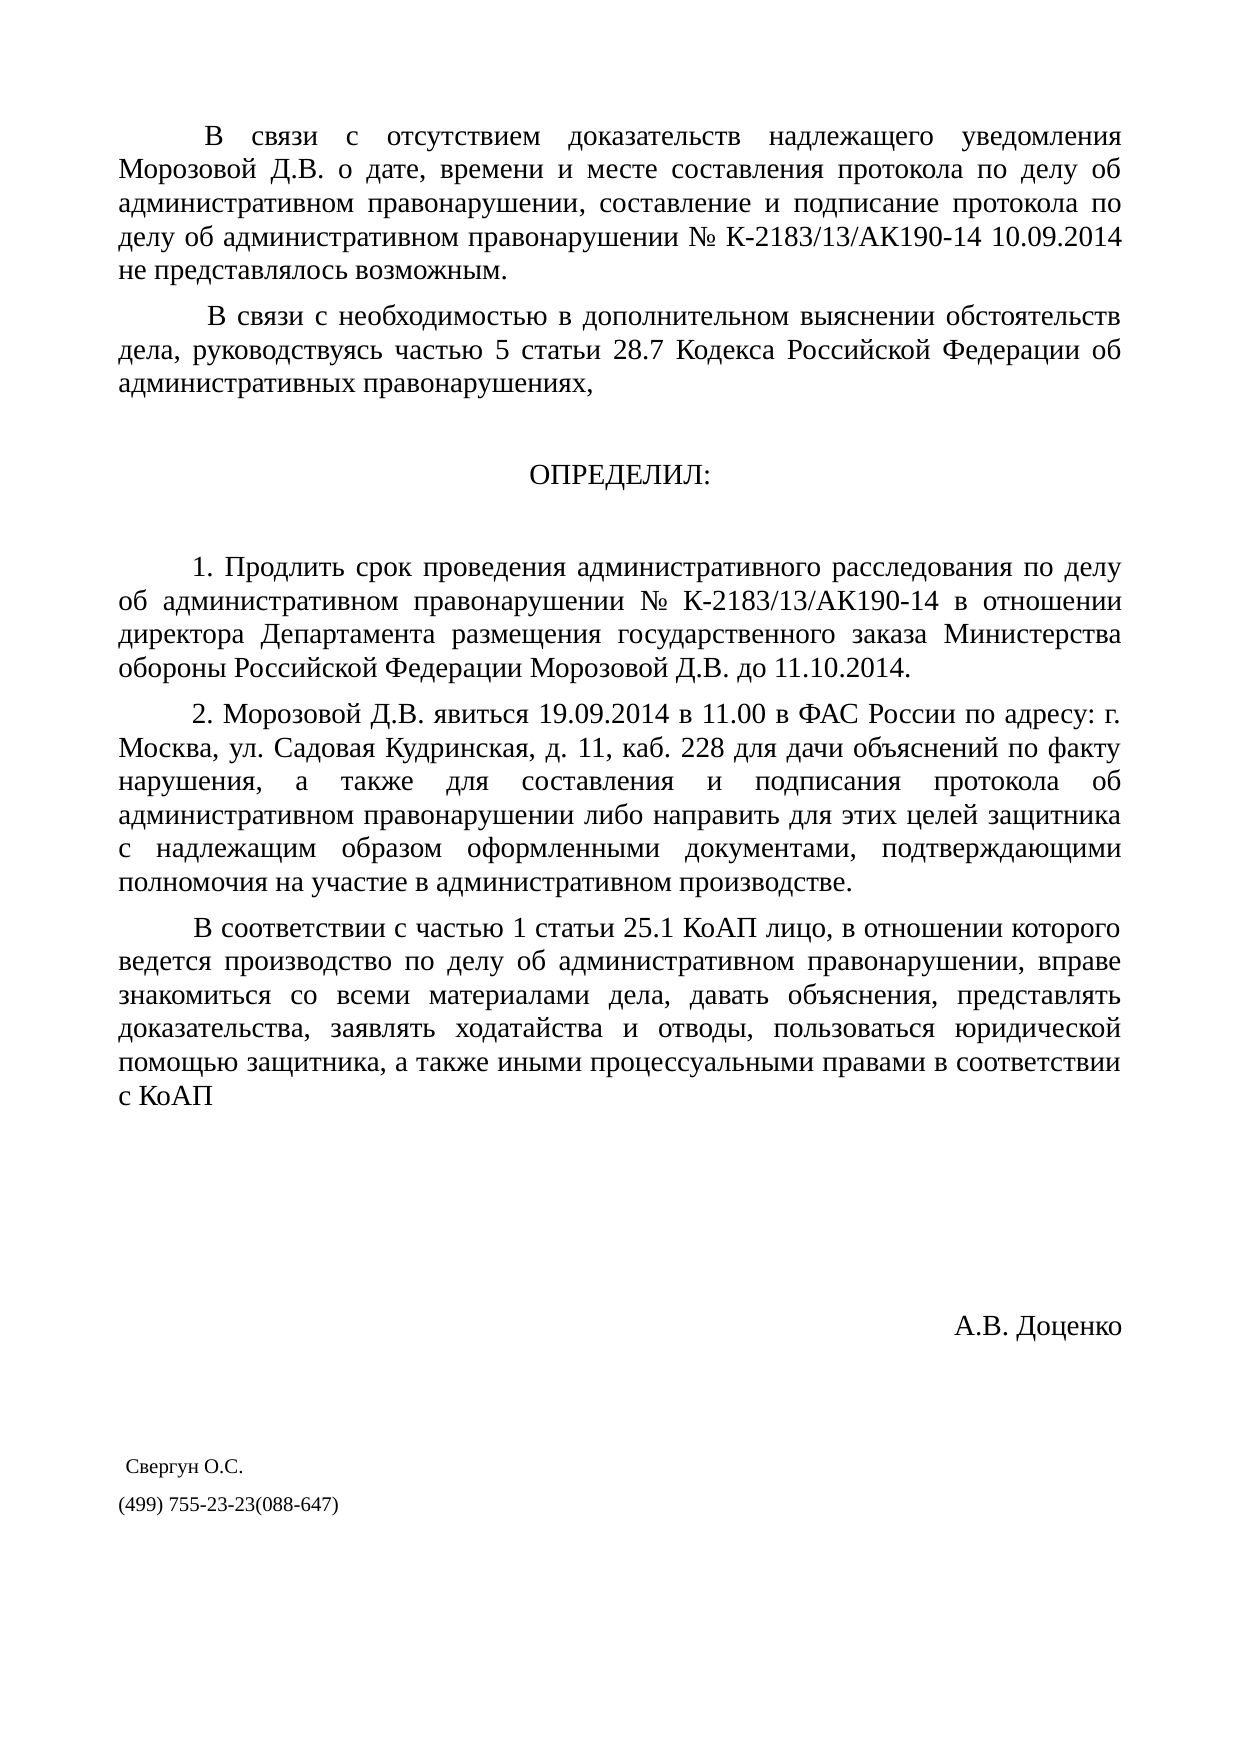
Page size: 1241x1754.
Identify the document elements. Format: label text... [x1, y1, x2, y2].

text ОПРЕДЕЛИЛ: [118, 457, 1122, 491]
text В соответствии с частью 1 статьи 25.1 КоАП лицо, в отношении которого ведется производство по делу об административном правонарушении, вправе знакомиться со всеми материалами дела, давать объяснения, представлять доказательства, заявлять ходатайства и отводы, пользоваться юридической помощью защитника, а также иными процессуальными правами в соответствии с КоАП [118, 910, 1122, 1111]
text В связи с отсутствием доказательств надлежащего уведомления Морозовой Д.В. о дате, времени и месте составления протокола по делу об административном правонарушении, составление и подписание протокола по делу об административном правонарушении № К-2183/13/АК190-14 10.09.2014 не представлялось возможным. [118, 118, 1122, 286]
text 2. Морозовой Д.В. явиться 19.09.2014 в 11.00 в ФАС России по адресу: г. Москва, ул. Садовая Кудринская, д. 11, каб. 228 для дачи объяснений по факту нарушения, а также для составления и подписания протокола об административном правонарушении либо направить для этих целей защитника с надлежащим образом оформленными документами, подтверждающими полномочия на участие в административном производстве. [118, 696, 1122, 897]
text 1. Продлить срок проведения административного расследования по делу об административном правонарушении № К-2183/13/АК190-14 в отношении директора Департамента размещения государственного заказа Министерства обороны Российской Федерации Морозовой Д.В. до 11.10.2014. [118, 549, 1122, 684]
text (499) 755-23-23(088-647) [118, 1492, 1122, 1516]
text В связи с необходимостью в дополнительном выяснении обстоятельств дела, руководствуясь частью 5 статьи 28.7 Кодекса Российской Федерации об административных правонарушениях, [118, 298, 1122, 399]
text А.В. Доценко [118, 1308, 1122, 1341]
text Свергун О.С. [118, 1446, 1122, 1479]
